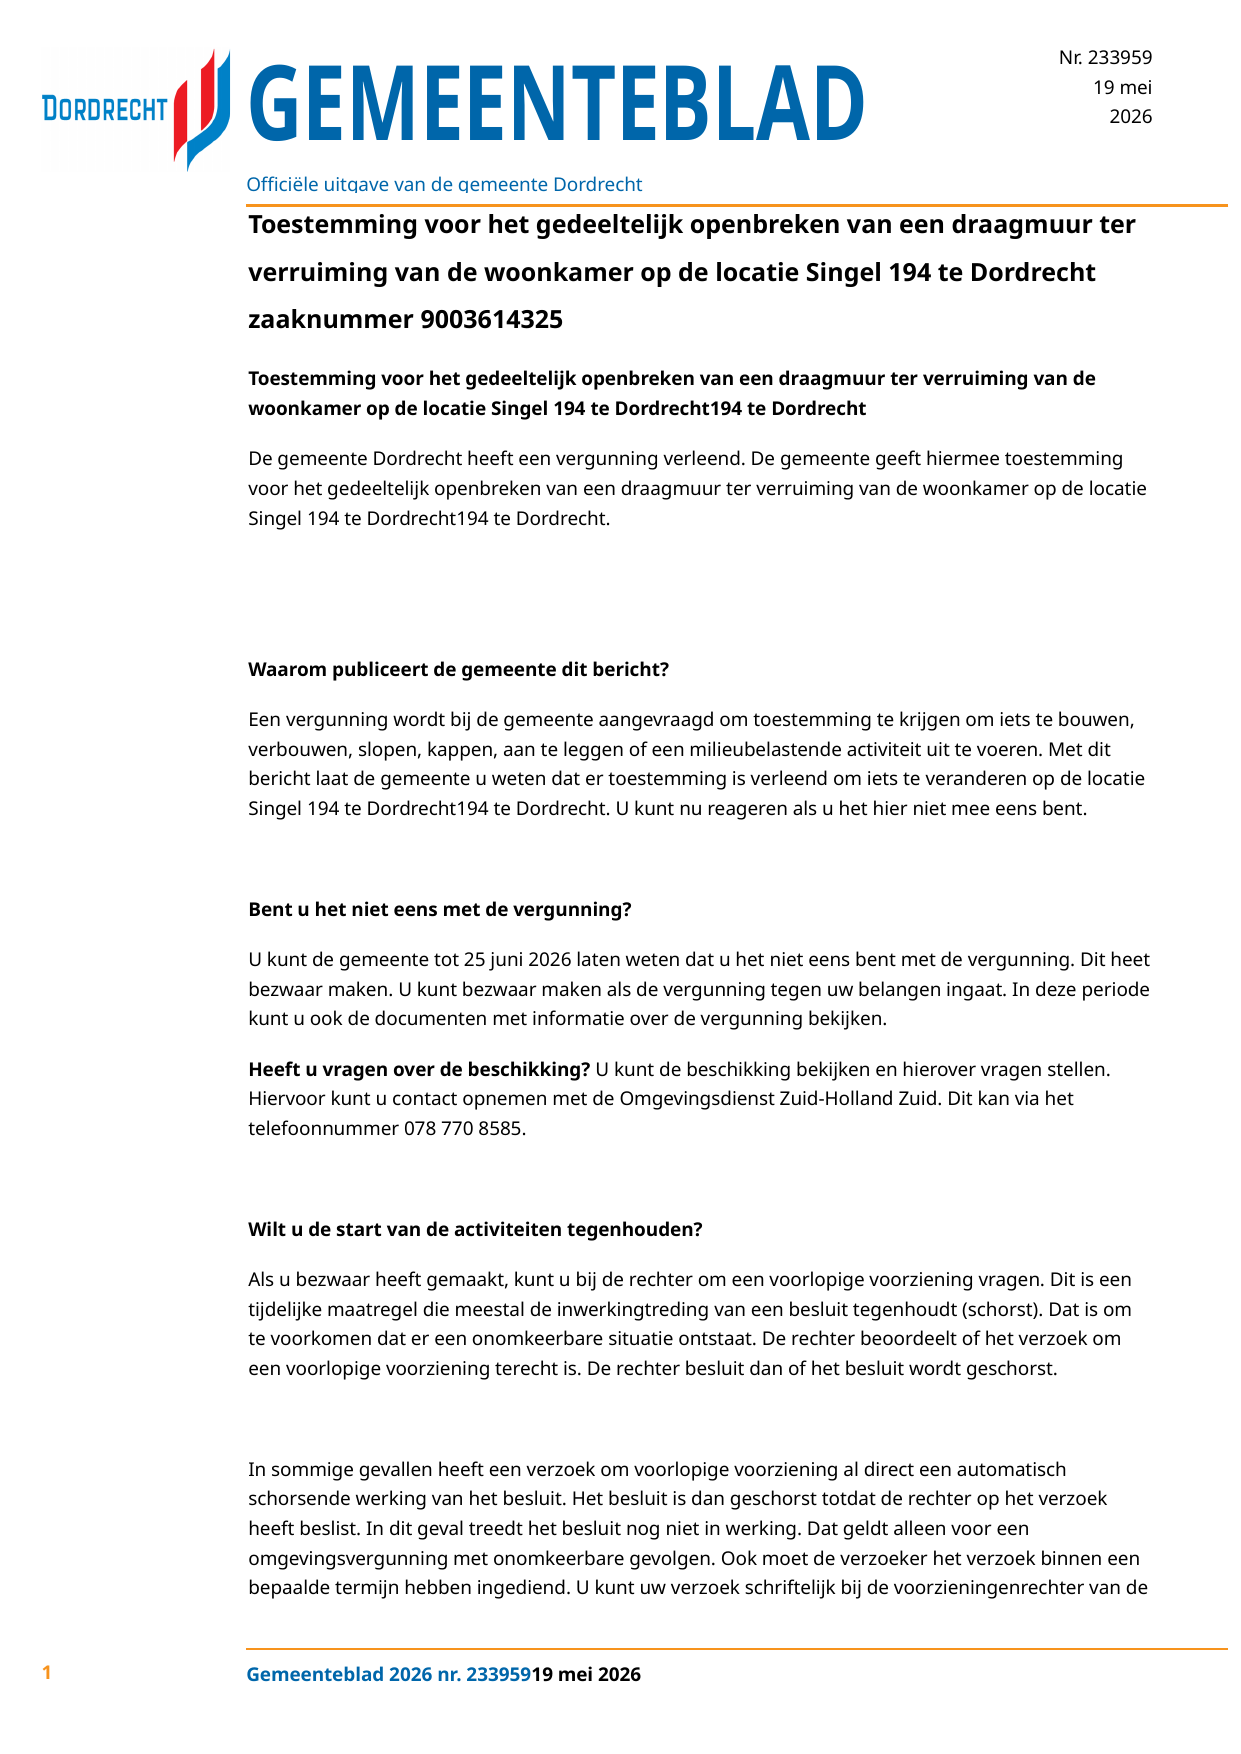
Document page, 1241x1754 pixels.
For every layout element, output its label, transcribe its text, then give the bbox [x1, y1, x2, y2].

picture [41, 47, 231, 172]
text U kunt de gemeente tot 25 juni 2026 laten weten dat u het niet eens bent met de vergunning. Dit heet bezwaar maken. U kunt bezwaar maken als de vergunning tegen uw belangen ingaat. In deze periode kunt u ook de documenten met informatie over de vergunning bekijken. [248, 946, 1152, 1031]
text Heeft u vragen over de beschikking? U kunt de beschikking bekijken en hierover vragen stellen. Hiervoor kunt u contact opnemen met de Omgevingsdienst Zuid-Holland Zuid. Dit kan via het telefoonnummer 078 770 8585. [248, 1056, 1152, 1141]
text Bent u het niet eens met de vergunning? [248, 896, 1152, 922]
text Een vergunning wordt bij de gemeente aangevraagd om toestemming te krijgen om iets te bouwen, verbouwen, slopen, kappen, aan te leggen of een milieubelastende activiteit uit te voeren. Met dit bericht laat de gemeente u weten dat er toestemming is verleend om iets te veranderen op de locatie Singel 194 te Dordrecht194 te Dordrecht. U kunt nu reageren als u het hier niet mee eens bent. [248, 706, 1152, 821]
text In sommige gevallen heeft een verzoek om voorlopige voorziening al direct een automatisch schorsende werking van het besluit. Het besluit is dan geschorst totdat de rechter op het verzoek heeft beslist. In dit geval treedt het besluit nog niet in werking. Dat geldt alleen voor een omgevingsvergunning met onomkeerbare gevolgen. Ook moet de verzoeker het verzoek binnen een bepaalde termijn hebben ingediend. U kunt uw verzoek schriftelijk bij de voorzieningenrechter van de [248, 1456, 1152, 1600]
text De gemeente Dordrecht heeft een vergunning verleend. De gemeente geeft hiermee toestemming voor het gedeeltelijk openbreken van een draagmuur ter verruiming van de woonkamer op de locatie Singel 194 te Dordrecht194 te Dordrecht. [248, 446, 1152, 530]
text Wilt u de start van de activiteiten tegenhouden? [248, 1216, 1152, 1242]
text Waarom publiceert de gemeente dit bericht? [248, 656, 1152, 682]
text Toestemming voor het gedeeltelijk openbreken van een draagmuur ter verruiming van de woonkamer op de locatie Singel 194 te Dordrecht zaaknummer 9003614325 [248, 207, 1152, 336]
text Toestemming voor het gedeeltelijk openbreken van een draagmuur ter verruiming van de woonkamer op de locatie Singel 194 te Dordrecht194 te Dordrecht [248, 366, 1152, 421]
text Als u bezwaar heeft gemaakt, kunt u bij de rechter om een voorlopige voorziening vragen. Dit is een tijdelijke maatregel die meestal de inwerkingtreding van een besluit tegenhoudt (schorst). Dat is om te voorkomen dat er een onomkeerbare situatie ontstaat. De rechter beoordeelt of het verzoek om een voorlopige voorziening terecht is. De rechter besluit dan of het besluit wordt geschorst. [248, 1266, 1152, 1381]
